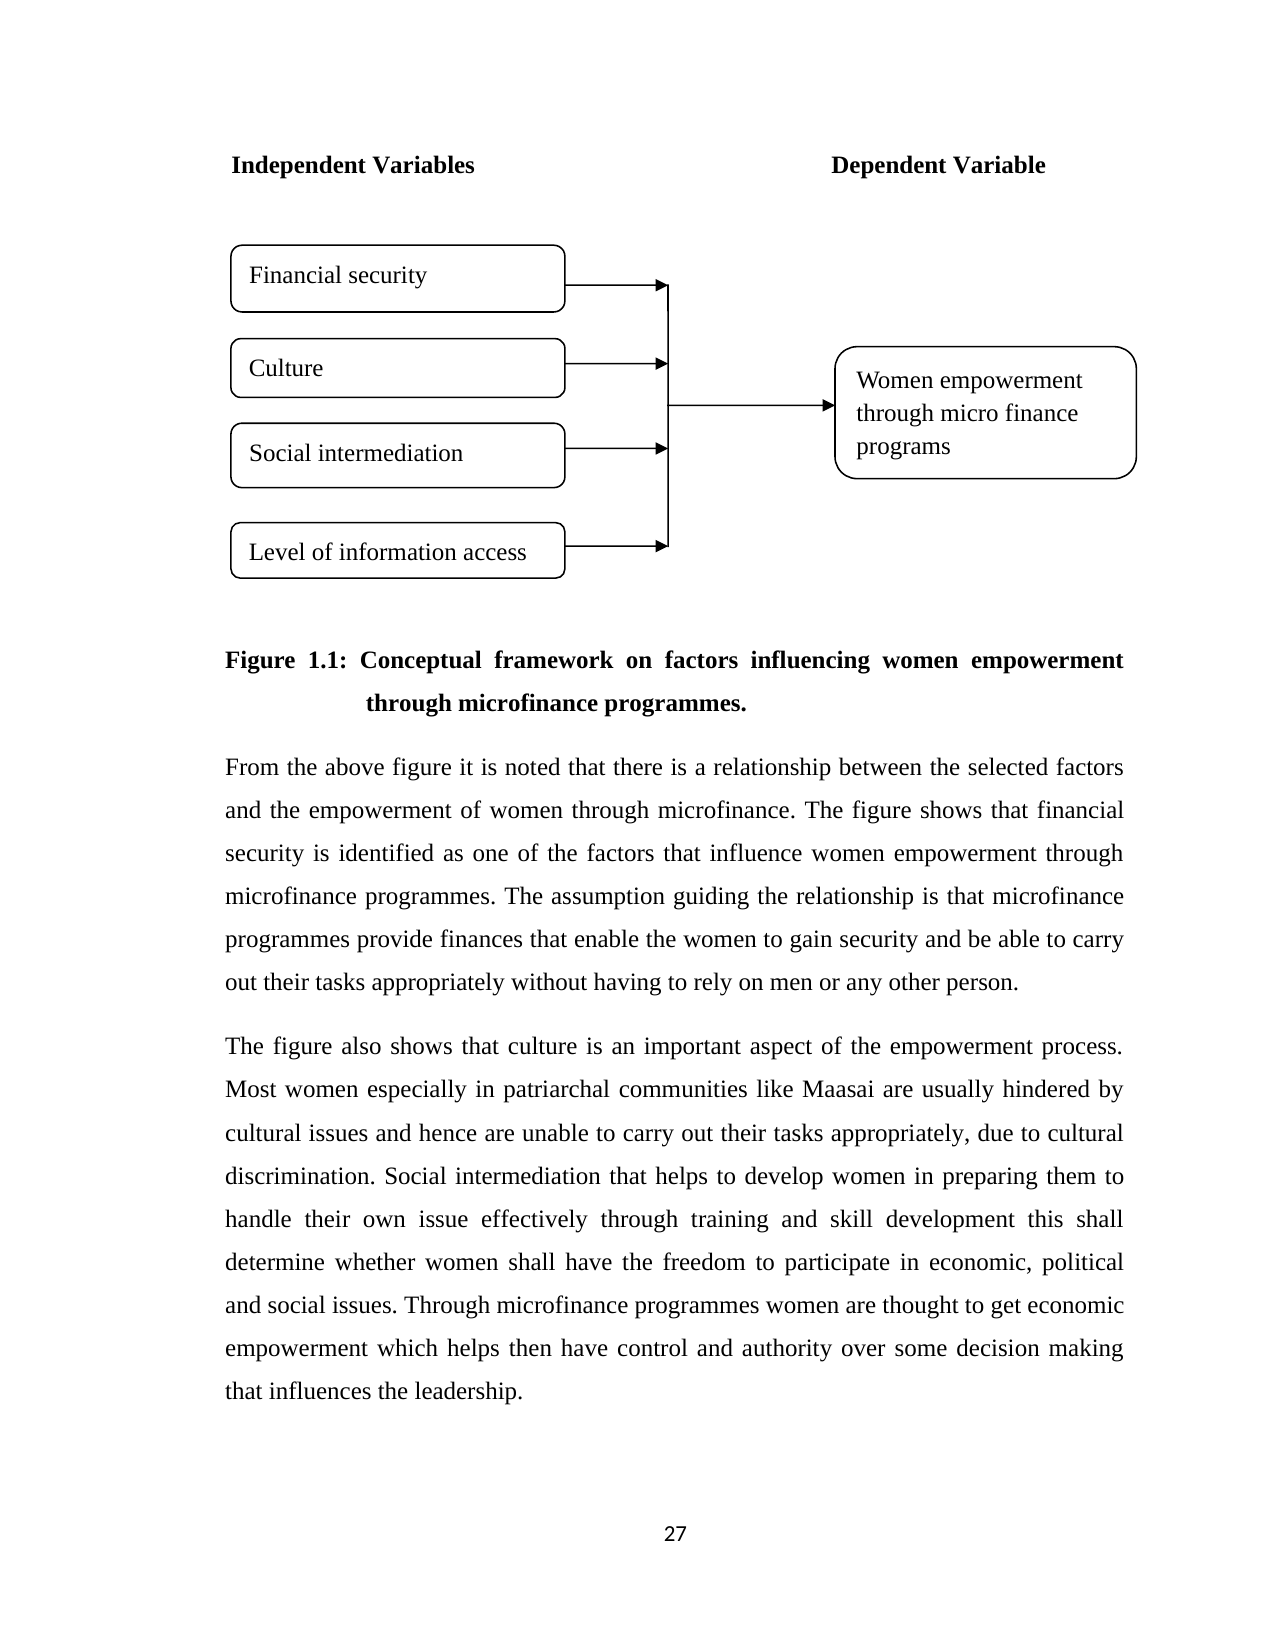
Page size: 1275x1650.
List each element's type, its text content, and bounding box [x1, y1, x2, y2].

text Figure 1.1: Conceptual framework on factors influencing women empowerment through microfinance programmes. [225, 645, 1125, 717]
text The figure also shows that culture is an important aspect of the empowerment process. Most women especially in patriarchal communities like Maasai are usually hindered by cultural issues and hence are unable to carry out their tasks appropriately, due to cultural discrimination. Social intermediation that helps to develop women in preparing them to handle their own issue effectively through training and skill development this shall determine whether women shall have the freedom to participate in economic, political and social issues. Through microfinance programmes women are thought to get economic empowerment which helps then have control and authority over some decision making that influences the leadership. [225, 1031, 1125, 1405]
text From the above figure it is noted that there is a relationship between the selected factors and the empowerment of women through microfinance. The figure shows that financial security is identified as one of the factors that influence women empowerment through microfinance programmes. The assumption guiding the relationship is that microfinance programmes provide finances that enable the women to gain security and be able to carry out their tasks appropriately without having to rely on men or any other person. [225, 752, 1125, 996]
text Independent Variables Dependent Variable [225, 150, 1125, 179]
